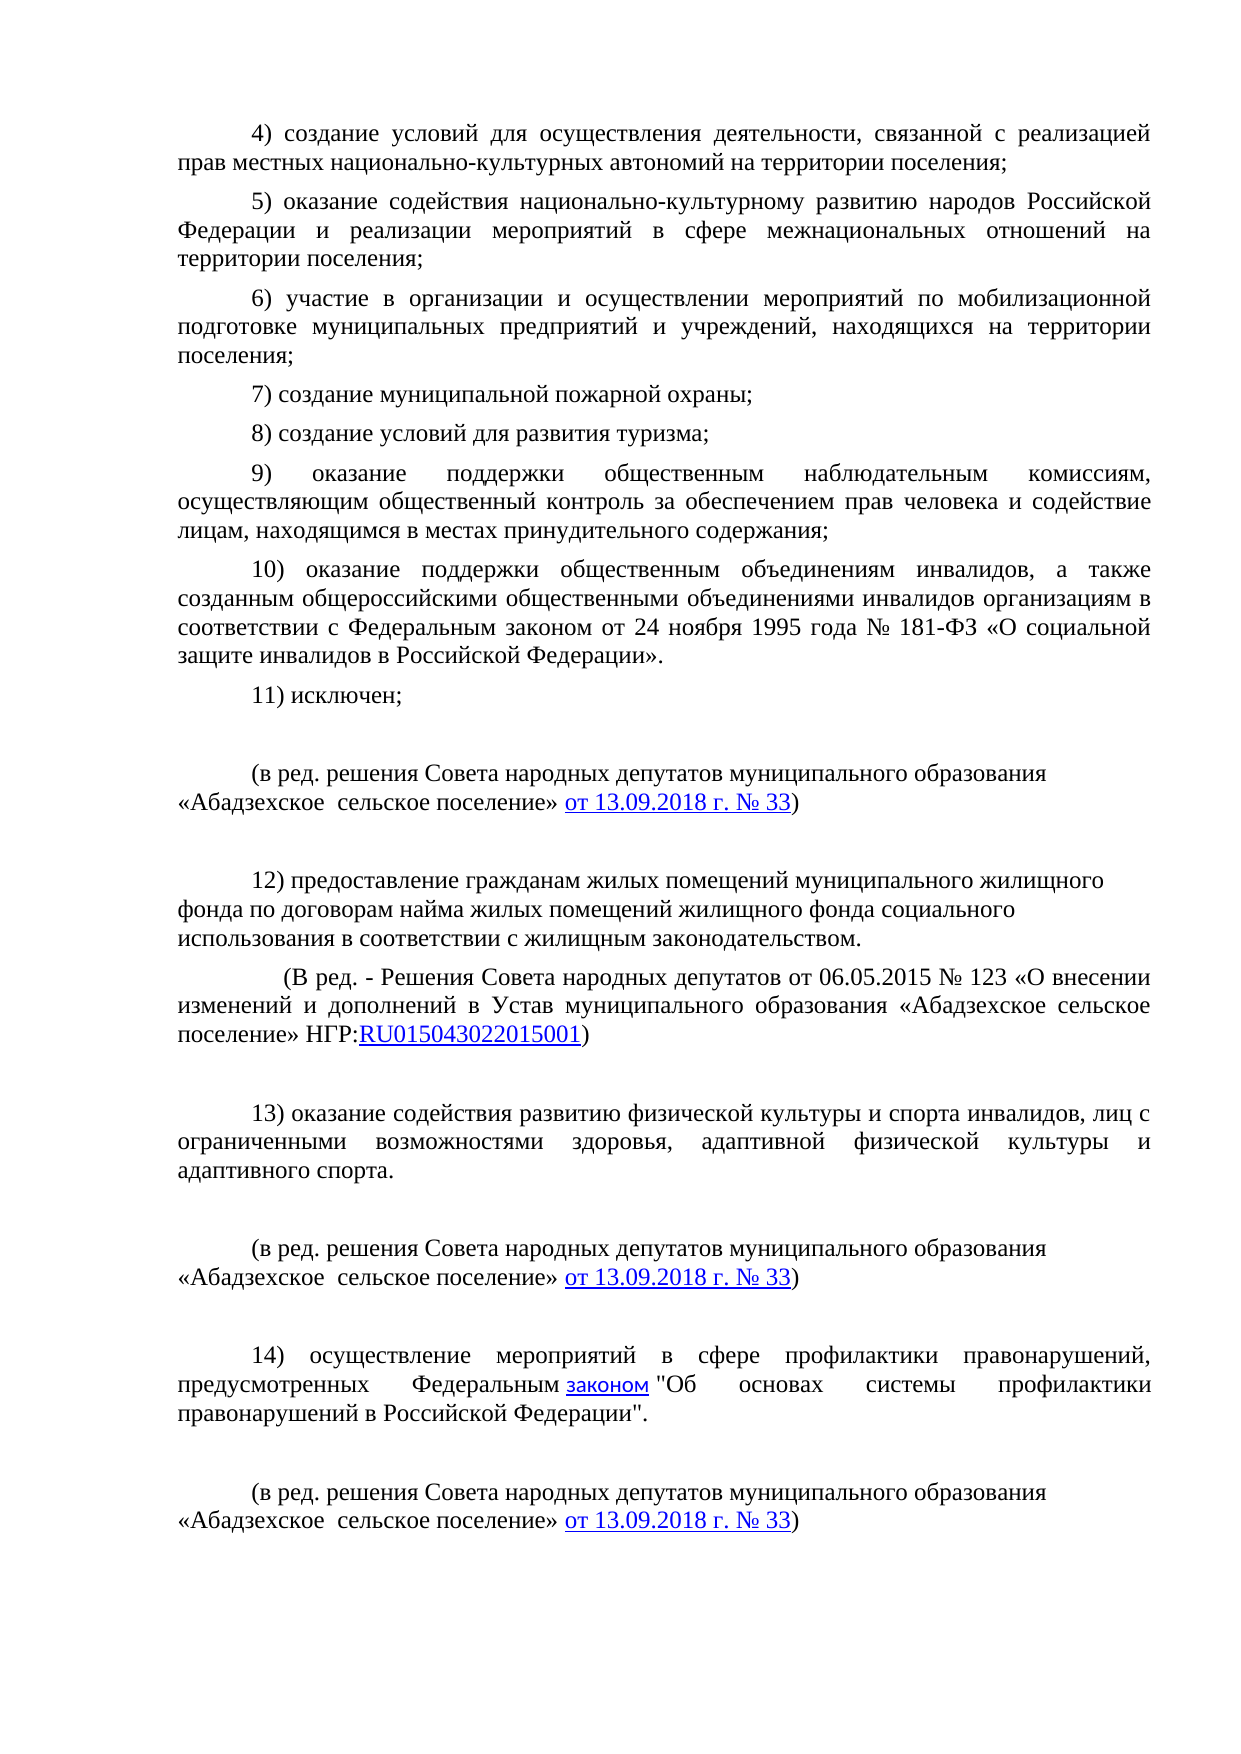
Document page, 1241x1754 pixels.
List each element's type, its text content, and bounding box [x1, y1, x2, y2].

text 5) оказание содействия национально-культурному развитию народов Российской Федерации и реализации мероприятий в сфере межнациональных отношений на территории поселения; [177, 186, 1152, 272]
text 7) создание муниципальной пожарной охраны; [177, 379, 1152, 408]
text 10) оказание поддержки общественным объединениям инвалидов, а также созданным общероссийскими общественными объединениями инвалидов организациям в соответствии с Федеральным законом от 24 ноября 1995 года № 181-ФЗ «О социальной защите инвалидов в Российской Федерации». [177, 554, 1152, 669]
text 12) предоставление гражданам жилых помещений муниципального жилищного фонда по договорам найма жилых помещений жилищного фонда социального использования в соответствии с жилищным законодательством. [177, 865, 1152, 951]
text (в ред. решения Совета народных депутатов муниципального образования «Абадзехское сельское поселение» от 13.09.2018 г. № 33) [177, 1477, 1152, 1534]
text (В ред. - Решения Совета народных депутатов от 06.05.2015 № 123 «О внесении изменений и дополнений в Устав муниципального образования «Абадзехское сельское поселение» НГР:RU015043022015001) [177, 962, 1152, 1048]
text 11) исключен; [177, 680, 1152, 708]
text 14) осуществление мероприятий в сфере профилактики правонарушений, предусмотренных Федеральным законом "Об основах системы профилактики правонарушений в Российской Федерации". [177, 1341, 1152, 1427]
text (в ред. решения Совета народных депутатов муниципального образования «Абадзехское сельское поселение» от 13.09.2018 г. № 33) [177, 758, 1152, 816]
text 13) оказание содействия развитию физической культуры и спорта инвалидов, лиц с ограниченными возможностями здоровья, адаптивной физической культуры и адаптивного спорта. [177, 1098, 1152, 1184]
text 9) оказание поддержки общественным наблюдательным комиссиям, осуществляющим общественный контроль за обеспечением прав человека и содействие лицам, находящимся в местах принудительного содержания; [177, 458, 1152, 544]
text (в ред. решения Совета народных депутатов муниципального образования «Абадзехское сельское поселение» от 13.09.2018 г. № 33) [177, 1233, 1152, 1291]
text 8) создание условий для развития туризма; [177, 418, 1152, 447]
text 4) создание условий для осуществления деятельности, связанной с реализацией прав местных национально-культурных автономий на территории поселения; [177, 118, 1152, 176]
text 6) участие в организации и осуществлении мероприятий по мобилизационной подготовке муниципальных предприятий и учреждений, находящихся на территории поселения; [177, 283, 1152, 369]
